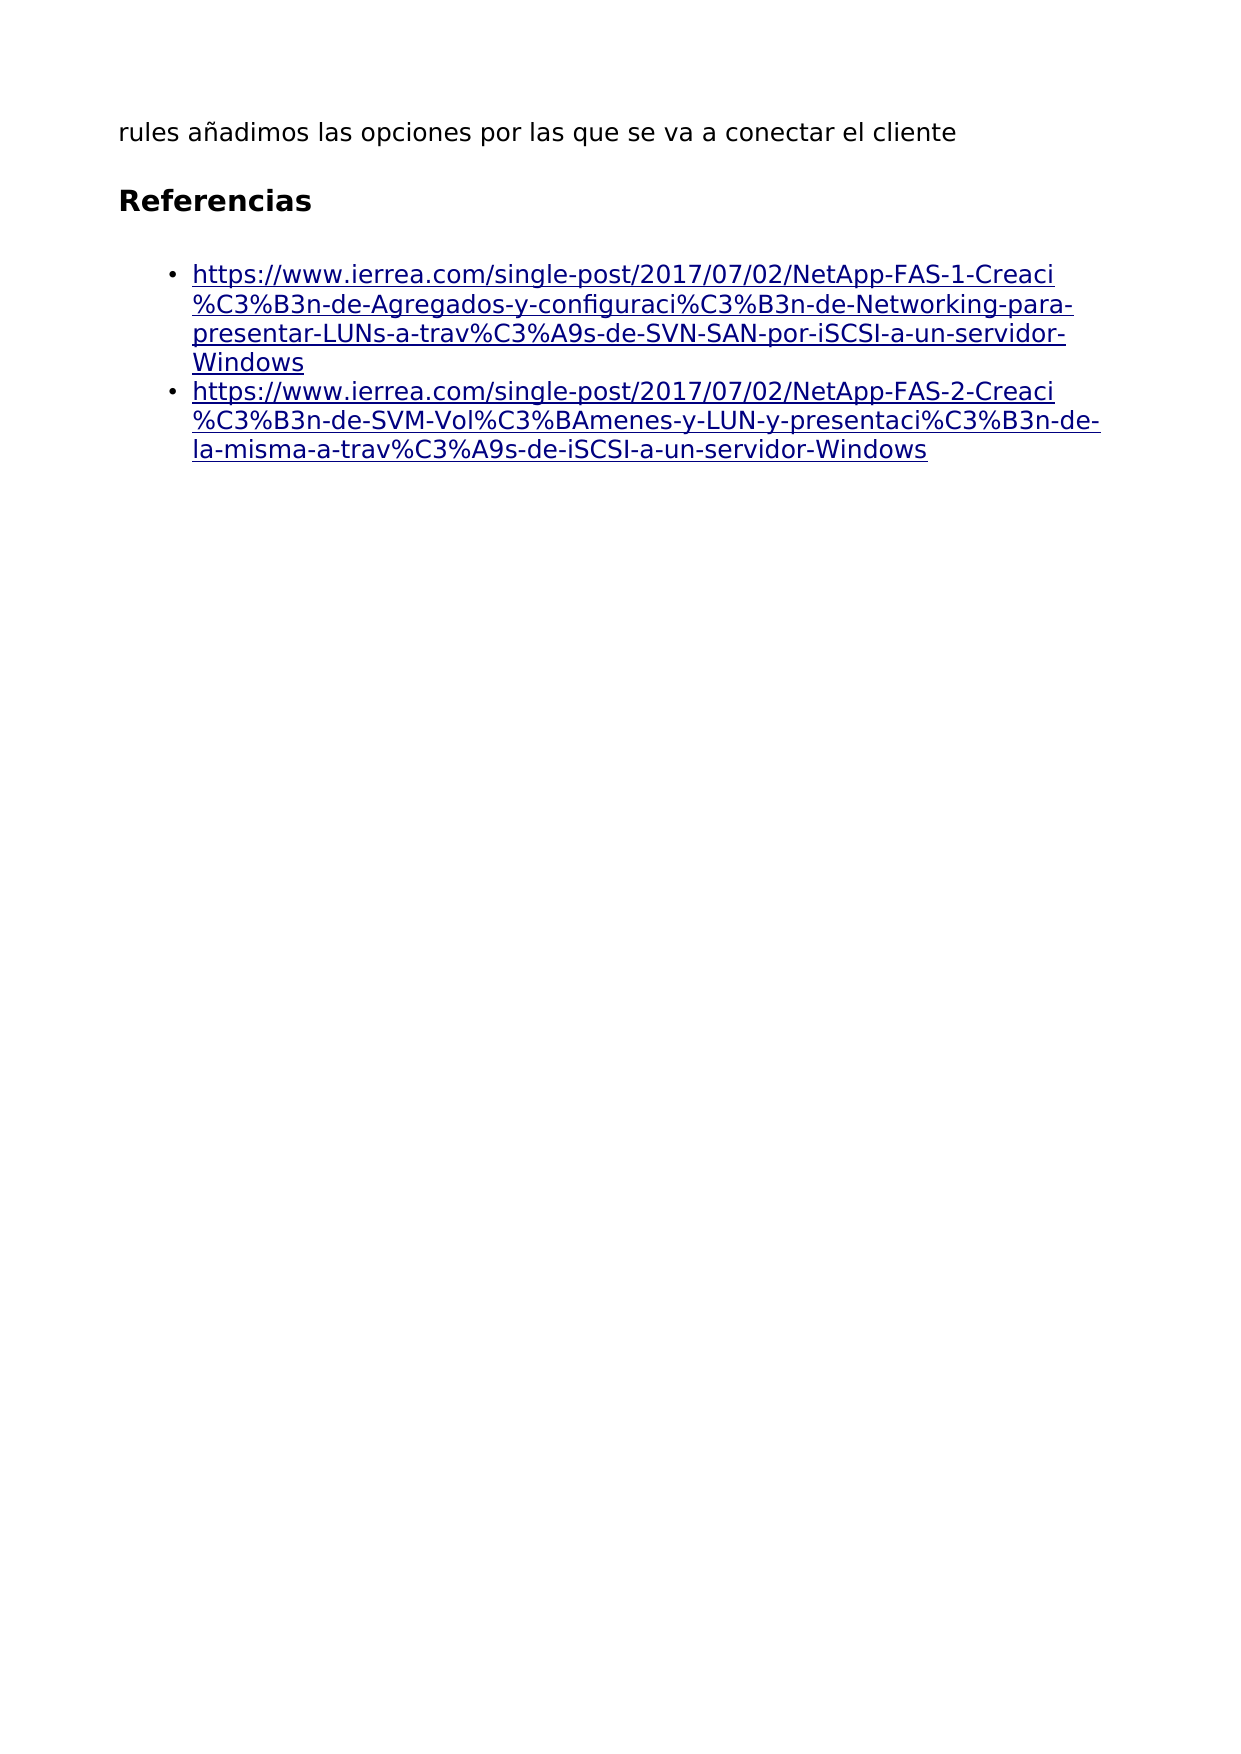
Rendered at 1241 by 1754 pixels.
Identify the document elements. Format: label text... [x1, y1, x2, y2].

subtitle Referencias [118, 185, 1122, 219]
list https://www.ierrea.com/single-post/2017/07/02/NetApp-FAS-2-Creaci%C3%B3n-de-SVM-Vol%C3%BAmenes-y-LUN-y-presentaci%C3%B3n-de-la-misma-a-trav%C3%A9s-de-iSCSI-a-un-servidor-Windows [177, 377, 1122, 465]
list https://www.ierrea.com/single-post/2017/07/02/NetApp-FAS-1-Creaci%C3%B3n-de-Agregados-y-configuraci%C3%B3n-de-Networking-para-presentar-LUNs-a-trav%C3%A9s-de-SVN-SAN-por-iSCSI-a-un-servidor-Windows [177, 261, 1122, 377]
text rules añadimos las opciones por las que se va a conectar el cliente [118, 118, 1122, 147]
